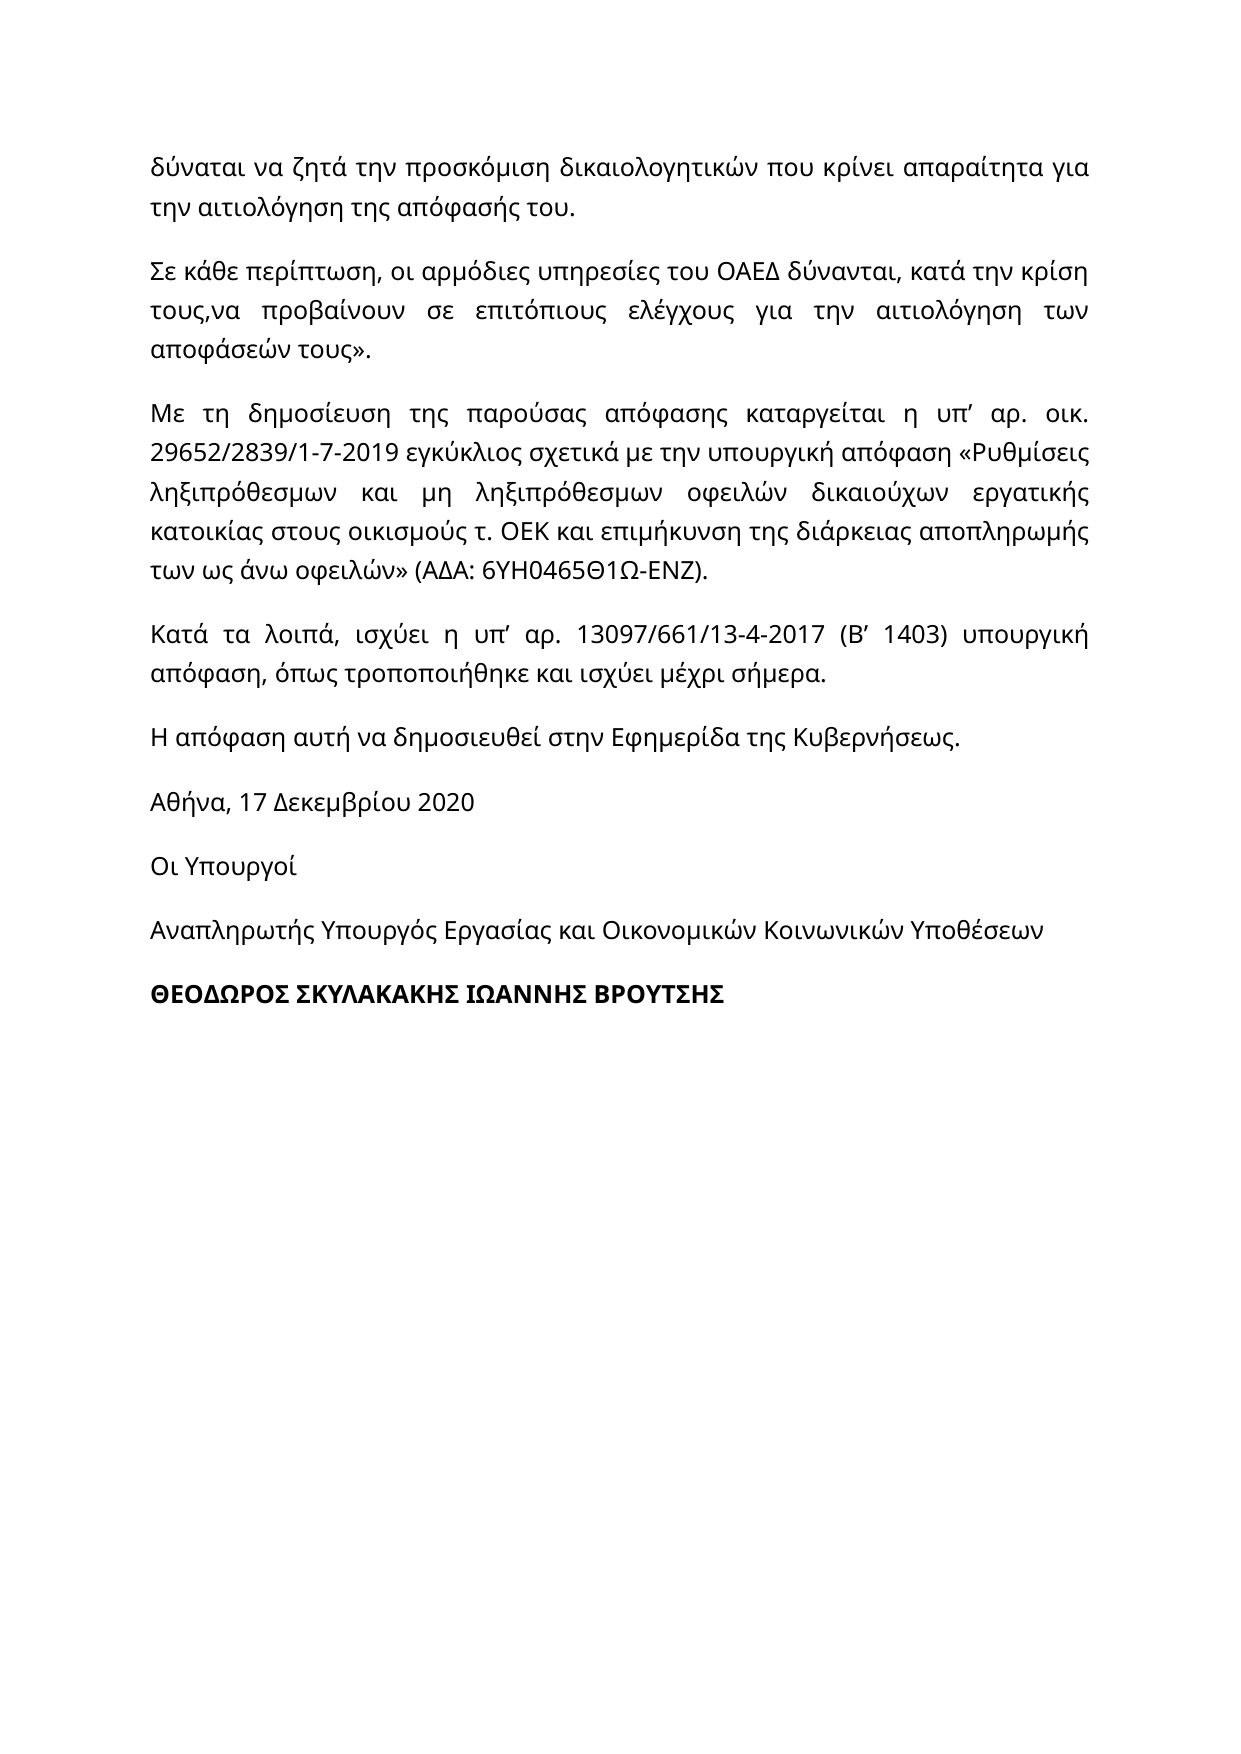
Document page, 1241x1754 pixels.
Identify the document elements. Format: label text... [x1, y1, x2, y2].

text δύναται να ζητά την προσκόμιση δικαιολογητικών που κρίνει απαραίτητα για την αιτιολόγηση της απόφασής του. [150, 150, 1090, 223]
text Η απόφαση αυτή να δημοσιευθεί στην Εφημερίδα της Κυβερνήσεως. [150, 720, 1090, 754]
text Αθήνα, 17 Δεκεμβρίου 2020 [150, 784, 1090, 818]
text ΘΕΟΔΩΡΟΣ ΣΚΥΛΑΚΑΚΗΣ ΙΩΑΝΝΗΣ ΒΡΟΥΤΣΗΣ [150, 977, 1090, 1011]
text Σε κάθε περίπτωση, οι αρμόδιες υπηρεσίες του ΟΑΕΔ δύνανται, κατά την κρίση τους,να προβαίνουν σε επιτόπιους ελέγχους για την αιτιολόγηση των αποφάσεών τους». [150, 253, 1090, 366]
text Με τη δημοσίευση της παρούσας απόφασης καταργείται η υπ’ αρ. οικ. 29652/2839/1-7-2019 εγκύκλιος σχετικά με την υπουργική απόφαση «Ρυθμίσεις ληξιπρόθεσμων και μη ληξιπρόθεσμων οφειλών δικαιούχων εργατικής κατοικίας στους οικισμούς τ. ΟΕΚ και επιμήκυνση της διάρκειας αποπληρωμής των ως άνω οφειλών» (ΑΔΑ: 6ΥΗ0465Θ1Ω-ΕΝΖ). [150, 396, 1090, 587]
text Αναπληρωτής Υπουργός Εργασίας και Οικονομικών Κοινωνικών Υποθέσεων [150, 912, 1090, 947]
text Κατά τα λοιπά, ισχύει η υπ’ αρ. 13097/661/13-4-2017 (Β’ 1403) υπουργική απόφαση, όπως τροποποιήθηκε και ισχύει μέχρι σήμερα. [150, 617, 1090, 690]
text Οι Υπουργοί [150, 848, 1090, 882]
